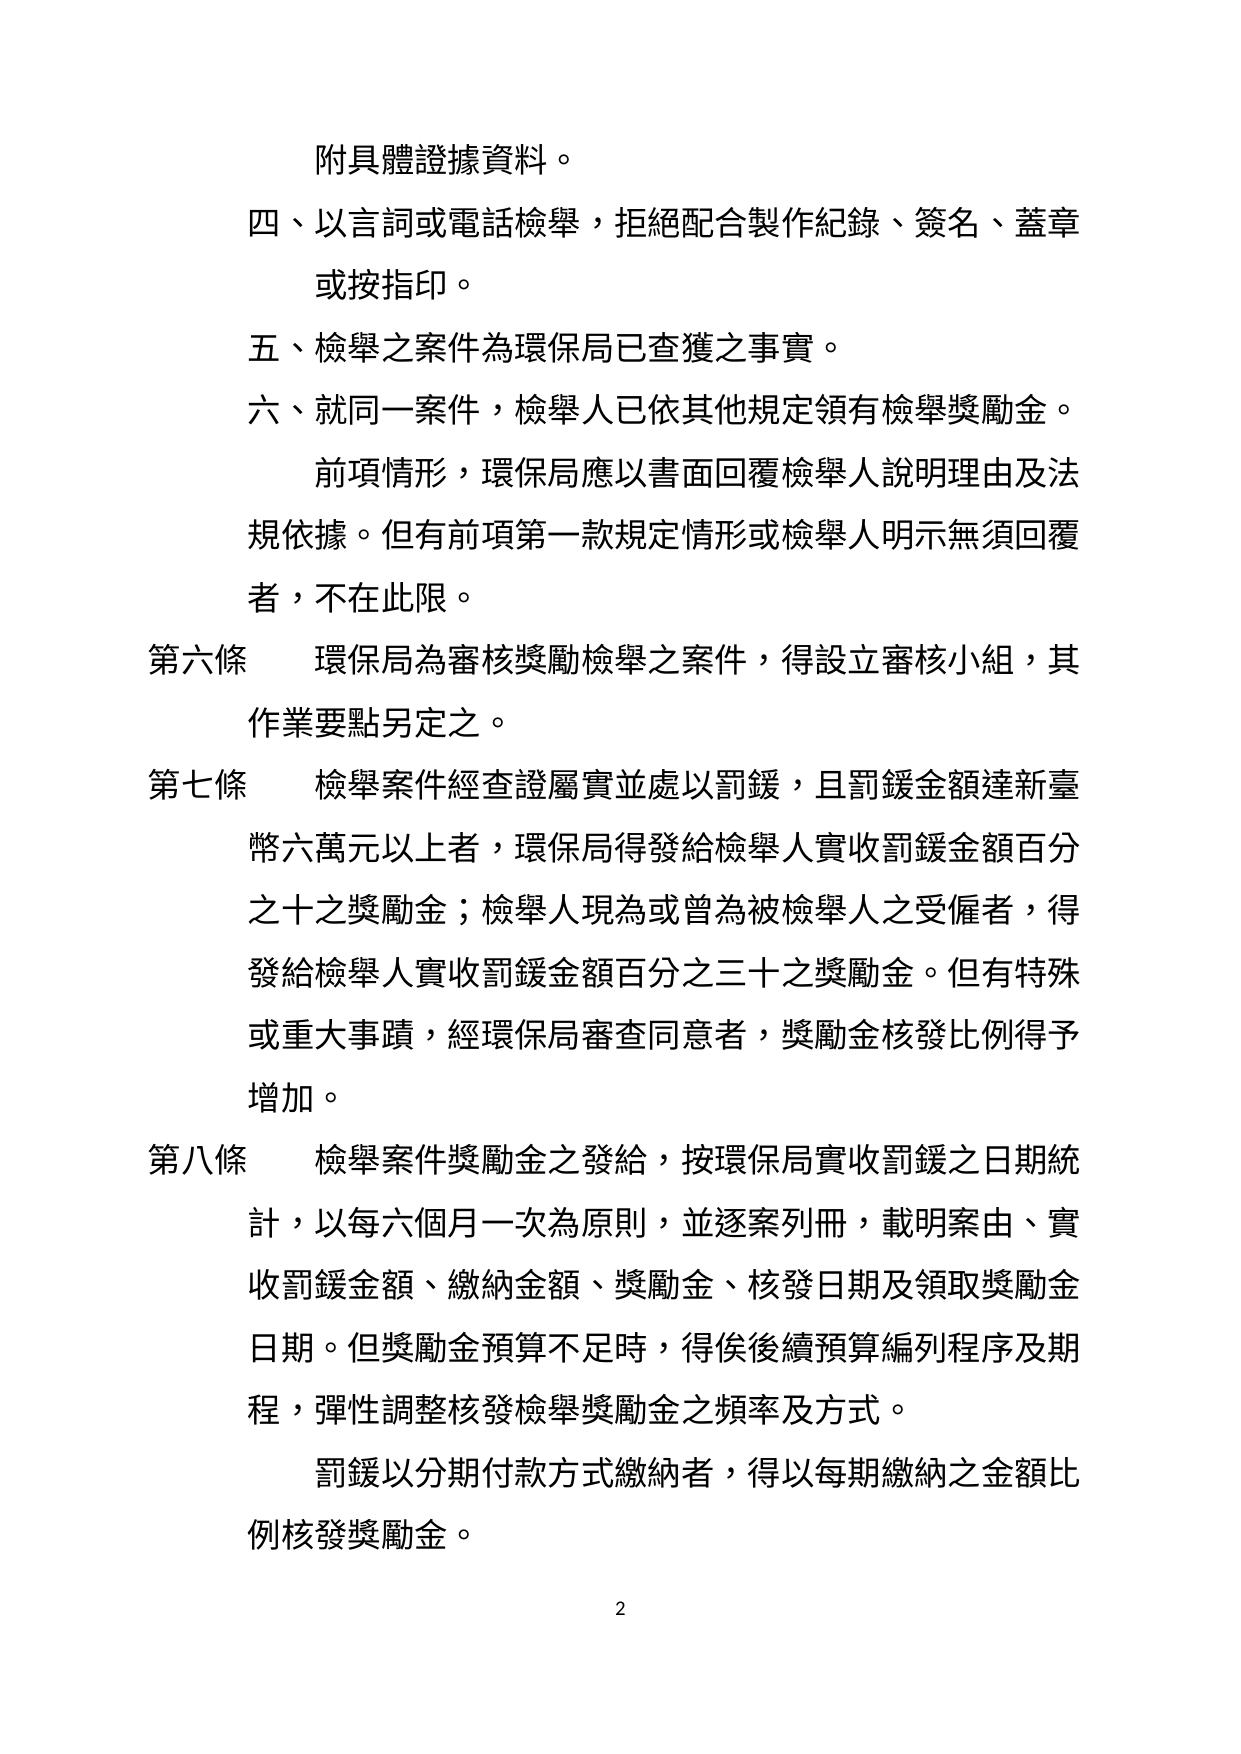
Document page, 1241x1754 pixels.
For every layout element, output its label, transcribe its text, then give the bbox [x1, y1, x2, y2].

text 五、檢舉之案件為環保局已查獲之事實。 [148, 304, 1092, 367]
text 六、就同一案件，檢舉人已依其他規定領有檢舉獎勵金。 [148, 367, 1092, 429]
text 第八條 檢舉案件獎勵金之發給，按環保局實收罰鍰之日期統計，以每六個月一次為原則，並逐案列冊，載明案由、實收罰鍰金額、繳納金額、獎勵金、核發日期及領取獎勵金日期。但獎勵金預算不足時，得俟後續預算編列程序及期程，彈性調整核發檢舉獎勵金之頻率及方式。 [148, 1117, 1092, 1429]
text 第七條 檢舉案件經查證屬實並處以罰鍰，且罰鍰金額達新臺幣六萬元以上者，環保局得發給檢舉人實收罰鍰金額百分之十之獎勵金；檢舉人現為或曾為被檢舉人之受僱者，得發給檢舉人實收罰鍰金額百分之三十之獎勵金。但有特殊或重大事蹟，經環保局審查同意者，獎勵金核發比例得予增加。 [148, 742, 1092, 1117]
text 第六條 環保局為審核獎勵檢舉之案件，得設立審核小組，其作業要點另定之。 [148, 617, 1092, 742]
text 四、以言詞或電話檢舉，拒絕配合製作紀錄、簽名、蓋章或按指印。 [148, 179, 1092, 304]
text 附具體證據資料。 [148, 117, 1092, 179]
text 罰鍰以分期付款方式繳納者，得以每期繳納之金額比例核發獎勵金。 [148, 1429, 1092, 1554]
text 前項情形，環保局應以書面回覆檢舉人說明理由及法規依據。但有前項第一款規定情形或檢舉人明示無須回覆者，不在此限。 [148, 429, 1092, 617]
